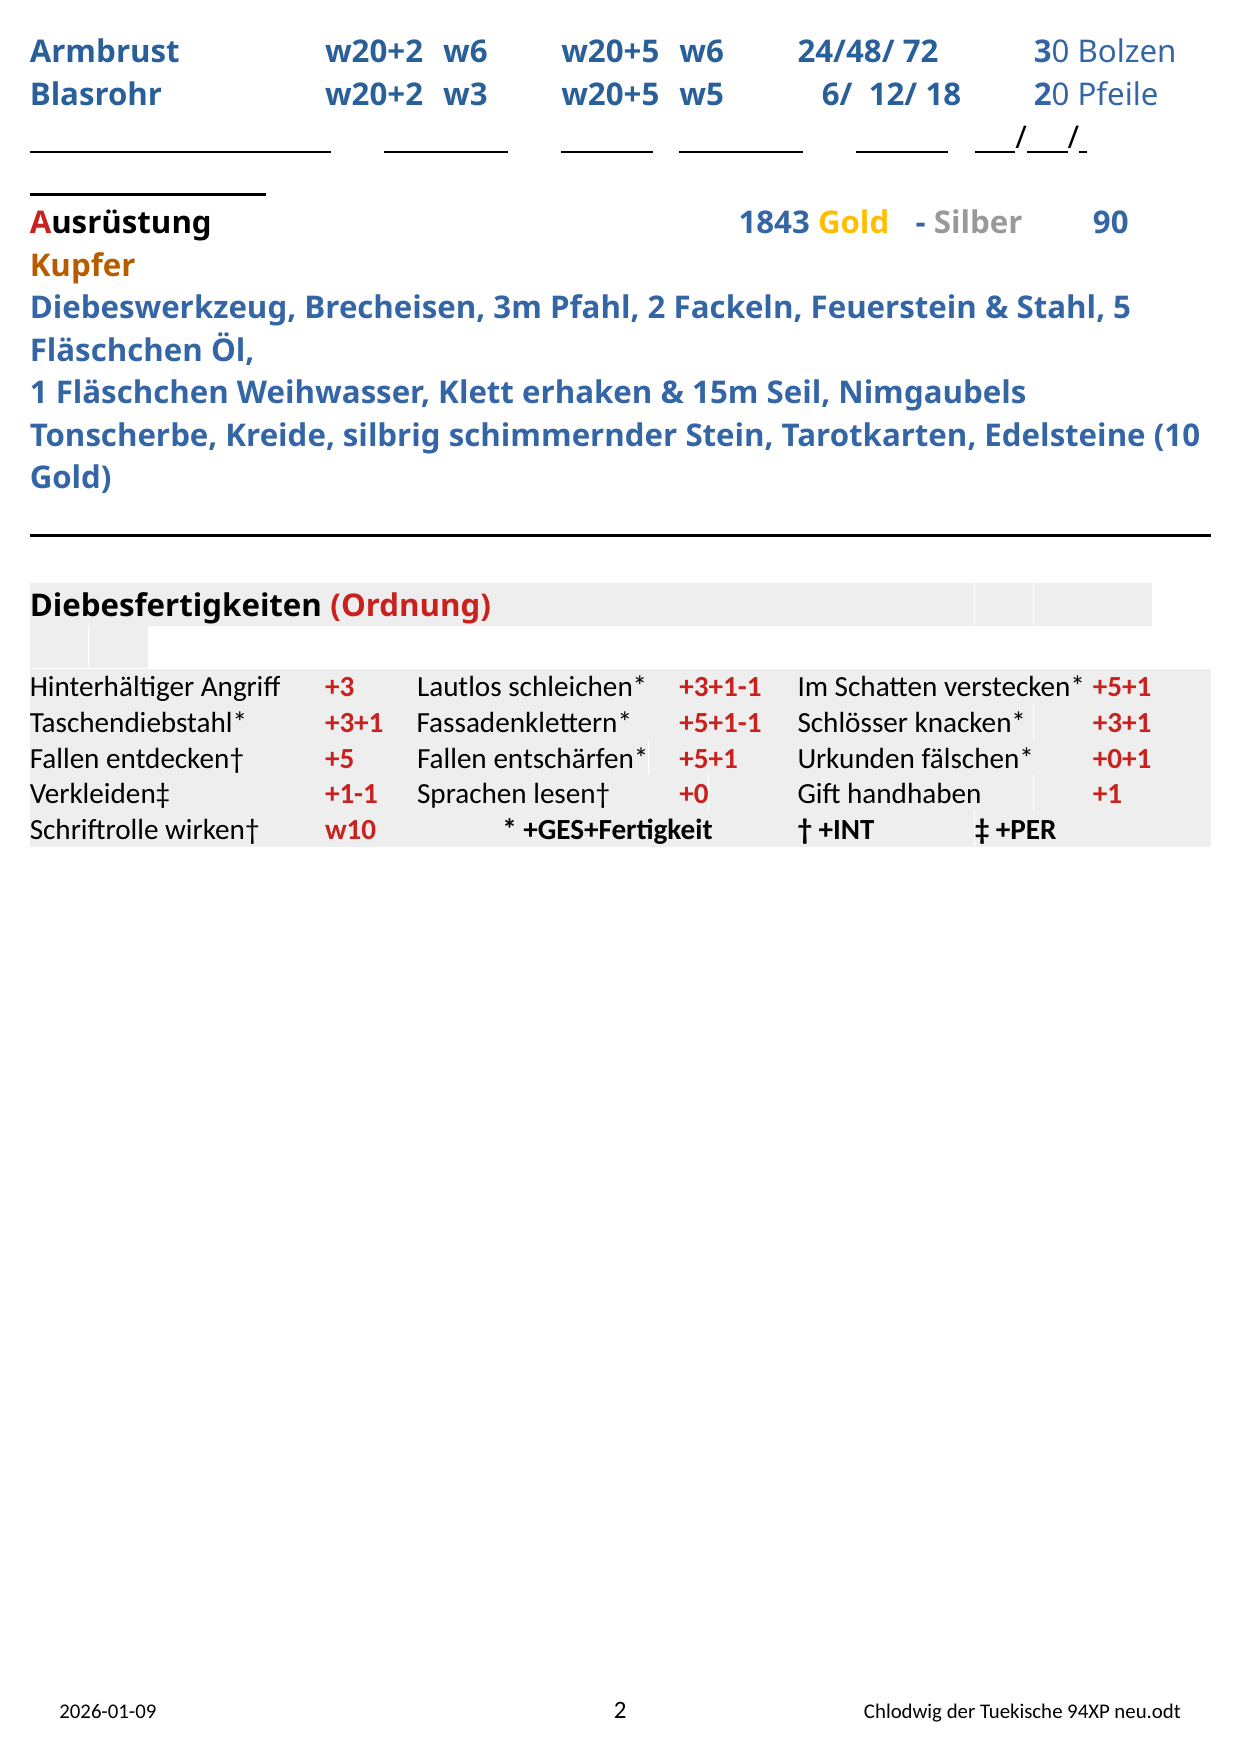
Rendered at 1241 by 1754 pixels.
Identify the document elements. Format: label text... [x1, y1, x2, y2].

text Fallen entdecken† +5 Fallen entschärfen* +5+1 Urkunden fälschen* +0+1 [29, 740, 1211, 775]
text Schriftrolle wirken† w10 * +GES+Fertigkeit † +INT ‡ +PER [29, 811, 1211, 847]
text Hinterhältiger Angriff +3 Lautlos schleichen* +3+1-1 Im Schatten verstecken* +5+1 [29, 668, 1211, 704]
text / / [29, 115, 1211, 200]
text Ausrüstung 1843 Gold - Silber 90 Kupfer [29, 200, 1211, 285]
text Diebeswerkzeug, Brecheisen, 3m Pfahl, 2 Fackeln, Feuerstein & Stahl, 5 Fläschchen Öl, 1 Fläschchen Weihwasser, Klett erhaken & 15m Seil, Nimgaubels Tonscherbe, Kreide, silbrig schimmernder Stein, Tarotkarten, Edelsteine (10 Gold) [29, 285, 1211, 498]
text Taschendiebstahl* +3+1 Fassadenklettern* +5+1-1 Schlösser knacken* +3+1 [29, 704, 1211, 740]
text Diebesfertigkeiten (Ordnung) [29, 583, 1211, 668]
text Blasrohr w20+2 w3 w20+5 w5 6/ 12/ 18 20 Pfeile [29, 72, 1211, 115]
text Armbrust w20+2 w6 w20+5 w6 24/48/ 72 30 Bolzen [29, 29, 1211, 72]
text Verkleiden‡ +1-1 Sprachen lesen† +0 Gift handhaben +1 [29, 775, 1211, 811]
